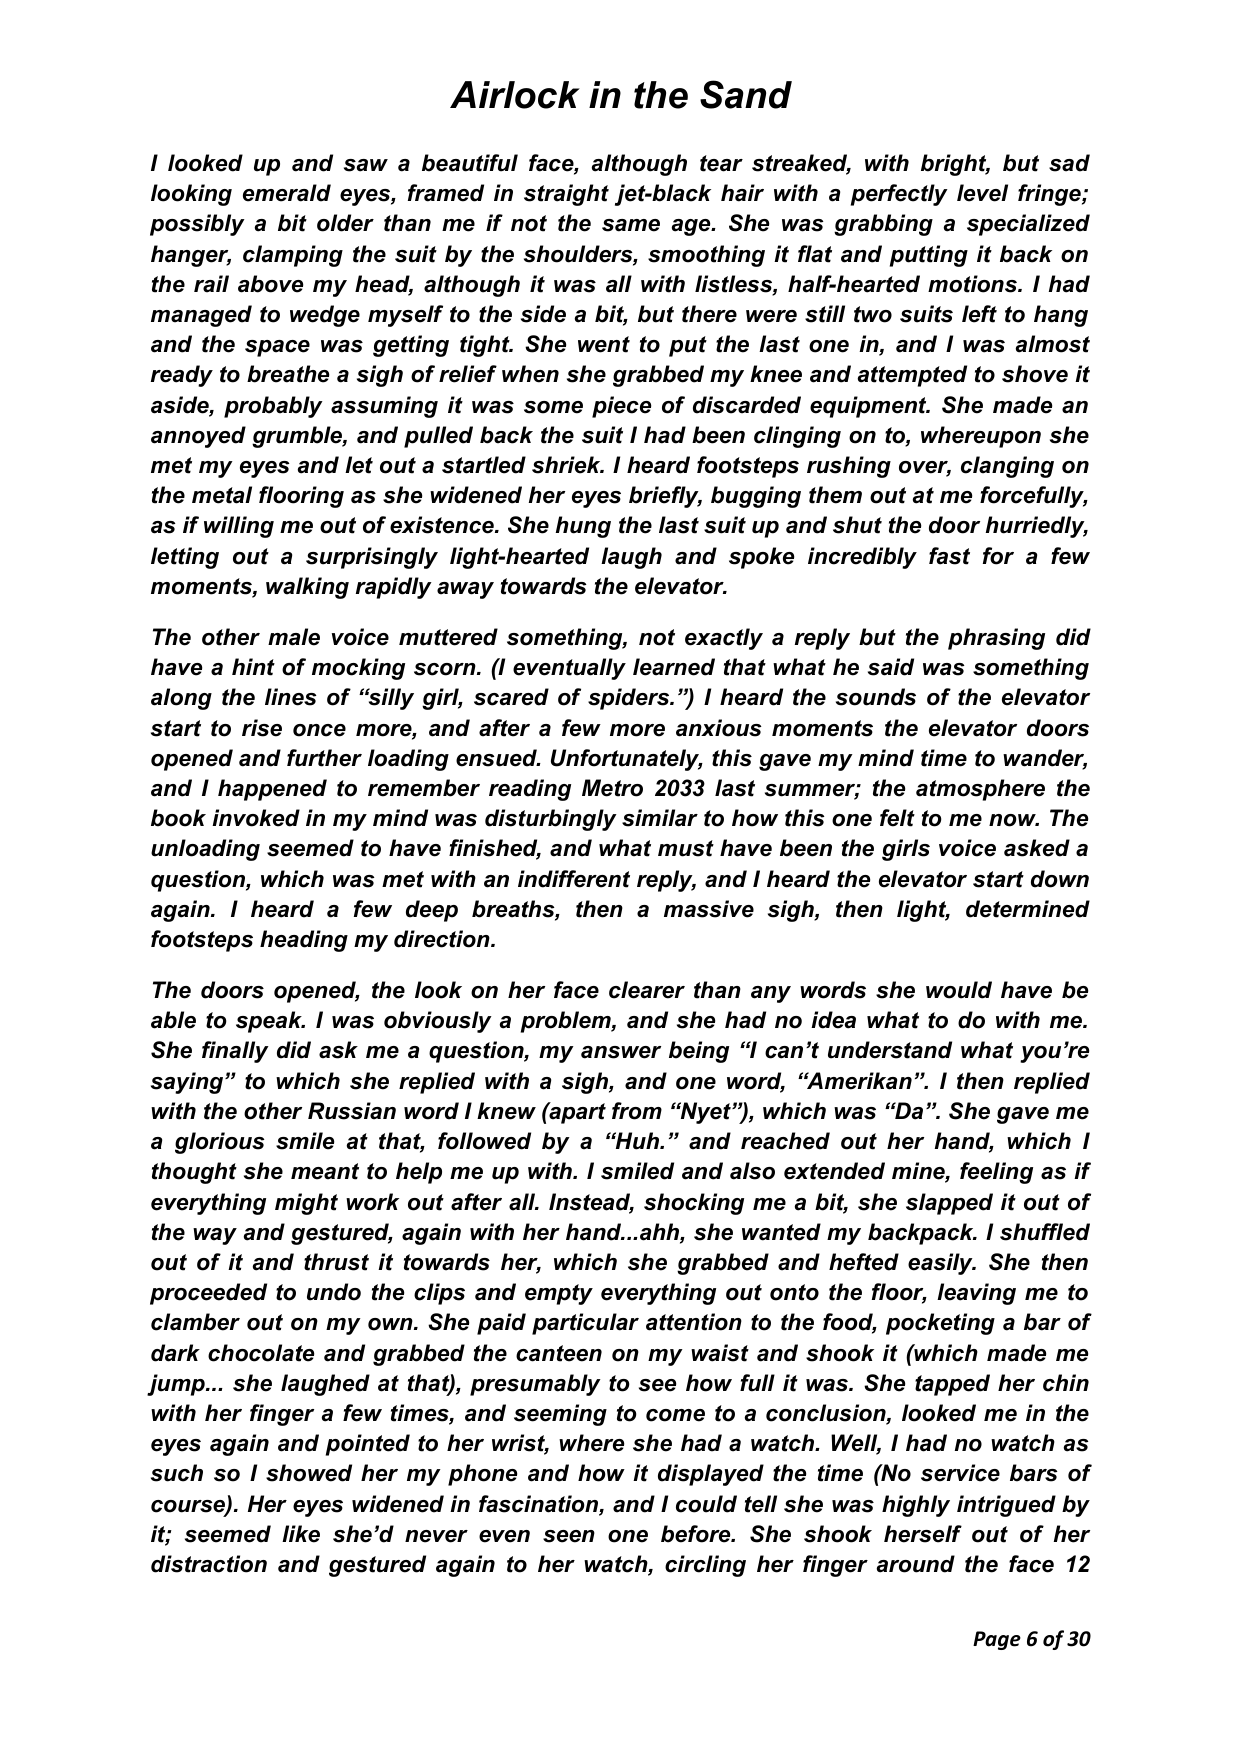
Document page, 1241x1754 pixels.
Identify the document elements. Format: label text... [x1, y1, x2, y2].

text The doors opened, the look on her face clearer than any words she would have be able to speak. I was obviously a problem, and she had no idea what to do with me. She finally did ask me a question, my answer being “I can’t understand what you’re saying” to which she replied with a sigh, and one word, “Amerikan”. I then replied with the other Russian word I knew (apart from “Nyet”), which was “Da”. She gave me a glorious smile at that, followed by a “Huh.” and reached out her hand, which I thought she meant to help me up with. I smiled and also extended mine, feeling as if everything might work out after all. Instead, shocking me a bit, she slapped it out of the way and gestured, again with her hand...ahh, she wanted my backpack. I shuffled out of it and thrust it towards her, which she grabbed and hefted easily. She then proceeded to undo the clips and empty everything out onto the floor, leaving me to clamber out on my own. She paid particular attention to the food, pocketing a bar of dark chocolate and grabbed the canteen on my waist and shook it (which made me jump... she laughed at that), presumably to see how full it was. She tapped her chin with her finger a few times, and seeming to come to a conclusion, looked me in the eyes again and pointed to her wrist, where she had a watch. Well, I had no watch as such so I showed her my phone and how it displayed the time (No service bars of course). Her eyes widened in fascination, and I could tell she was highly intrigued by it; seemed like she’d never even seen one before. She shook herself out of her distraction and gestured again to her watch, circling her finger around the face 12 [150, 977, 1090, 1577]
text The other male voice muttered something, not exactly a reply but the phrasing did have a hint of mocking scorn. (I eventually learned that what he said was something along the lines of “silly girl, scared of spiders.”) I heard the sounds of the elevator start to rise once more, and after a few more anxious moments the elevator doors opened and further loading ensued. Unfortunately, this gave my mind time to wander, and I happened to remember reading Metro 2033 last summer; the atmosphere the book invoked in my mind was disturbingly similar to how this one felt to me now. The unloading seemed to have finished, and what must have been the girls voice asked a question, which was met with an indifferent reply, and I heard the elevator start down again. I heard a few deep breaths, then a massive sigh, then light, determined footsteps heading my direction. [150, 624, 1090, 952]
text I looked up and saw a beautiful face, although tear streaked, with bright, but sad looking emerald eyes, framed in straight jet-black hair with a perfectly level fringe; possibly a bit older than me if not the same age. She was grabbing a specialized hanger, clamping the suit by the shoulders, smoothing it flat and putting it back on the rail above my head, although it was all with listless, half-hearted motions. I had managed to wedge myself to the side a bit, but there were still two suits left to hang and the space was getting tight. She went to put the last one in, and I was almost ready to breathe a sigh of relief when she grabbed my knee and attempted to shove it aside, probably assuming it was some piece of discarded equipment. She made an annoyed grumble, and pulled back the suit I had been clinging on to, whereupon she met my eyes and let out a startled shriek. I heard footsteps rushing over, clanging on the metal flooring as she widened her eyes briefly, bugging them out at me forcefully, as if willing me out of existence. She hung the last suit up and shut the door hurriedly, letting out a surprisingly light-hearted laugh and spoke incredibly fast for a few moments, walking rapidly away towards the elevator. [150, 150, 1090, 599]
